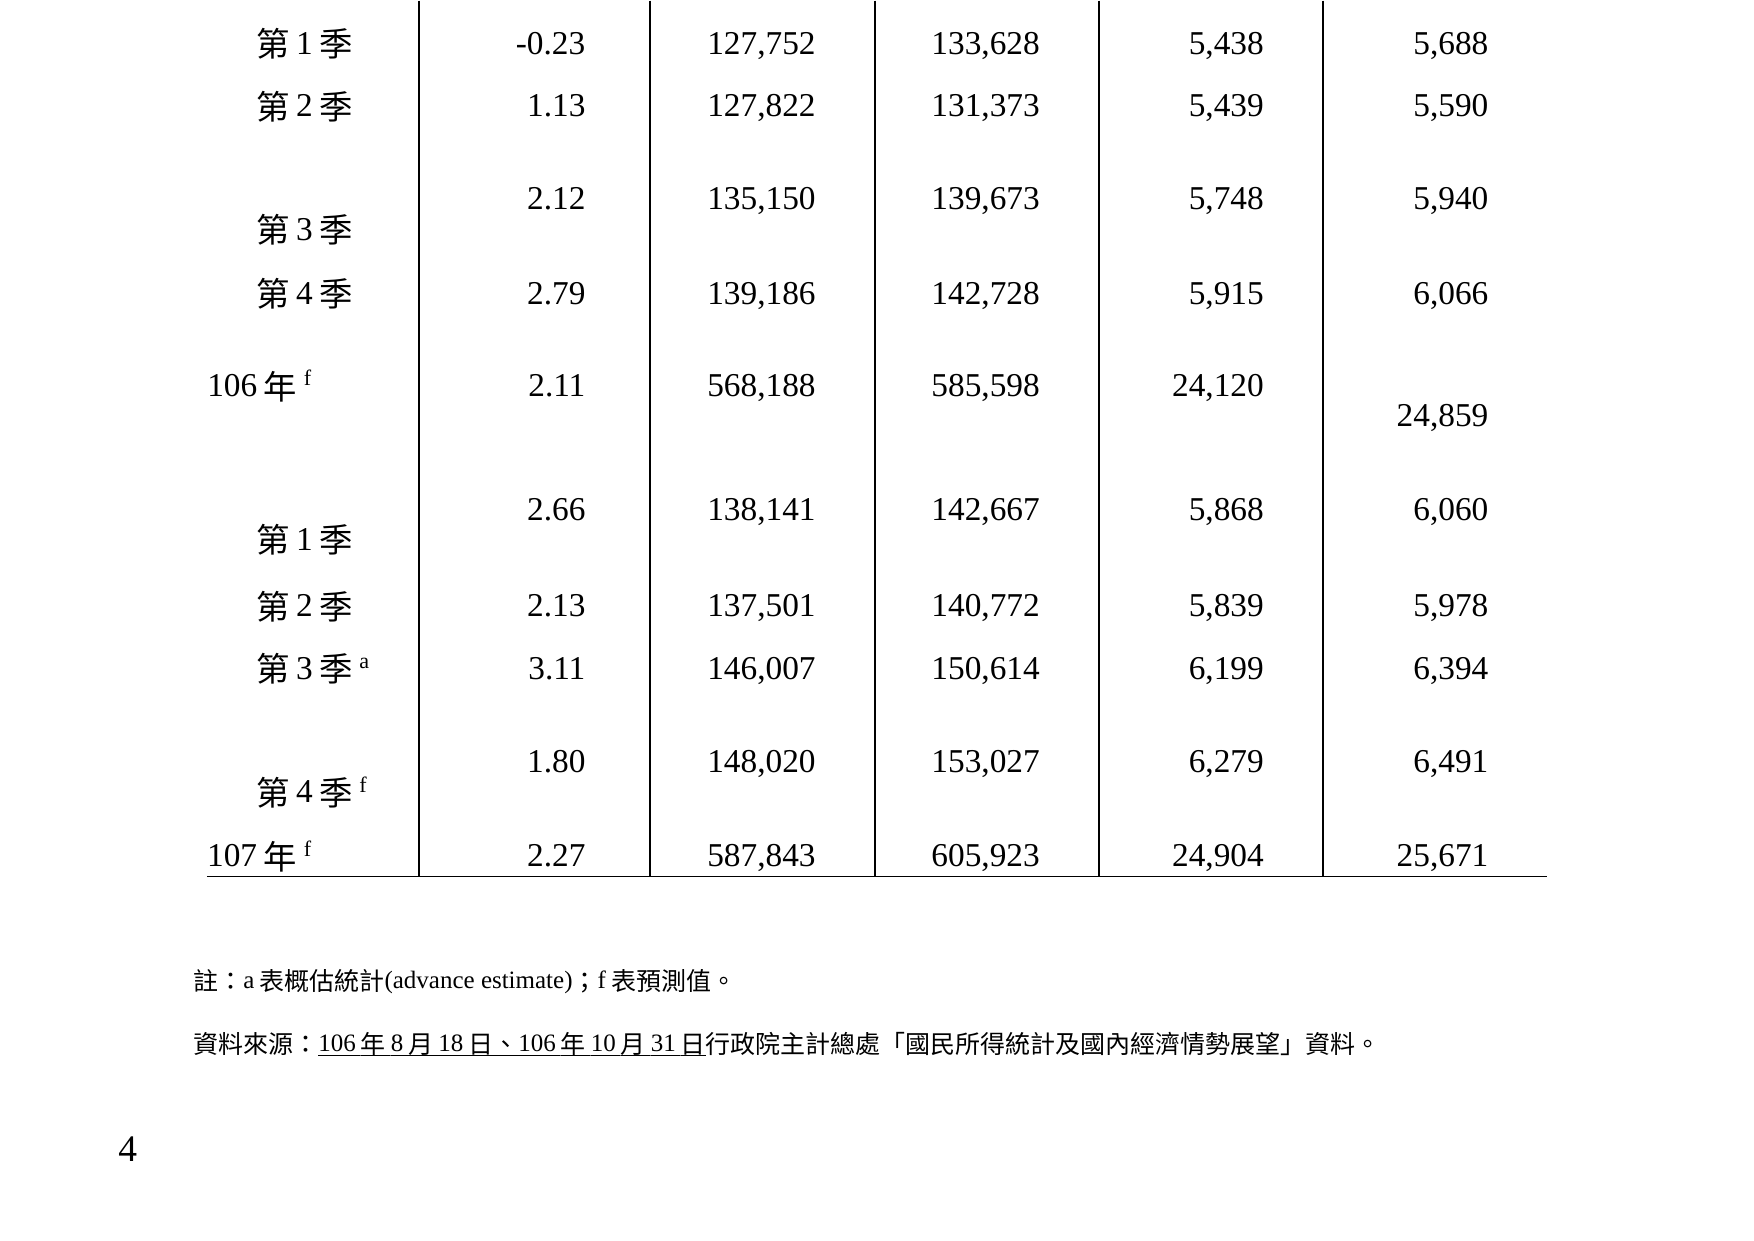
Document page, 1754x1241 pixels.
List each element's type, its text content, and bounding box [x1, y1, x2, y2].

table_cell 24,120 [1100, 313, 1322, 435]
table_cell -0.23 [420, 1, 649, 63]
table_cell 127,752 [651, 1, 874, 63]
table_cell 24,859 [1324, 313, 1547, 435]
table_cell 第1季 [207, 435, 418, 559]
table_cell 2.79 [420, 249, 649, 313]
table_cell 第3季a [207, 626, 418, 688]
table_cell 5,978 [1324, 559, 1547, 626]
table_cell 139,186 [651, 249, 874, 313]
table_cell 第4季f [207, 688, 418, 812]
table_cell 605,923 [876, 812, 1098, 876]
table_cell 5,915 [1100, 249, 1322, 313]
text 註：a表概估統計(advance estimate)；f表預測值。 [168, 938, 1636, 1001]
table_cell 2.27 [420, 812, 649, 876]
table_cell 135,150 [651, 126, 874, 249]
table_cell 5,748 [1100, 126, 1322, 249]
table_cell 142,728 [876, 249, 1098, 313]
table_cell 6,060 [1324, 435, 1547, 559]
table_cell 第3季 [207, 126, 418, 249]
table_cell 131,373 [876, 63, 1098, 126]
table_cell 106年f [207, 313, 418, 435]
table_cell 25,671 [1324, 812, 1547, 876]
table_cell 1.13 [420, 63, 649, 126]
table_cell 585,598 [876, 313, 1098, 435]
table_cell 5,688 [1324, 1, 1547, 63]
table_cell 5,439 [1100, 63, 1322, 126]
table_cell 6,199 [1100, 626, 1322, 688]
table_cell 587,843 [651, 812, 874, 876]
table_cell 24,904 [1100, 812, 1322, 876]
table_cell 6,394 [1324, 626, 1547, 688]
table_cell 3.11 [420, 626, 649, 688]
table_cell 148,020 [651, 688, 874, 812]
table_cell 2.66 [420, 435, 649, 559]
table_cell 133,628 [876, 1, 1098, 63]
table_cell 140,772 [876, 559, 1098, 626]
table_cell 2.13 [420, 559, 649, 626]
table_cell 第2季 [207, 559, 418, 626]
table_cell 107年f [207, 812, 418, 876]
table_cell 5,839 [1100, 559, 1322, 626]
table_cell 5,868 [1100, 435, 1322, 559]
table_cell 568,188 [651, 313, 874, 435]
table_cell 6,066 [1324, 249, 1547, 313]
table_cell 150,614 [876, 626, 1098, 688]
table_cell 127,822 [651, 63, 874, 126]
table_cell 138,141 [651, 435, 874, 559]
table_cell 第1季 [207, 1, 418, 63]
table_cell 2.11 [420, 313, 649, 435]
table_cell 153,027 [876, 688, 1098, 812]
table_cell 第2季 [207, 63, 418, 126]
table_cell 5,590 [1324, 63, 1547, 126]
table_cell 137,501 [651, 559, 874, 626]
table_cell 2.12 [420, 126, 649, 249]
table_cell 146,007 [651, 626, 874, 688]
table_cell 5,438 [1100, 1, 1322, 63]
table_cell 6,491 [1324, 688, 1547, 812]
table_cell 第4季 [207, 249, 418, 313]
text 資料來源：106年8月18日、106年10月31日行政院主計總處「國民所得統計及國內經濟情勢展望」資料。 [168, 1001, 1636, 1063]
table_cell 142,667 [876, 435, 1098, 559]
table_cell 1.80 [420, 688, 649, 812]
table_cell 5,940 [1324, 126, 1547, 249]
table_cell 6,279 [1100, 688, 1322, 812]
table_cell 139,673 [876, 126, 1098, 249]
